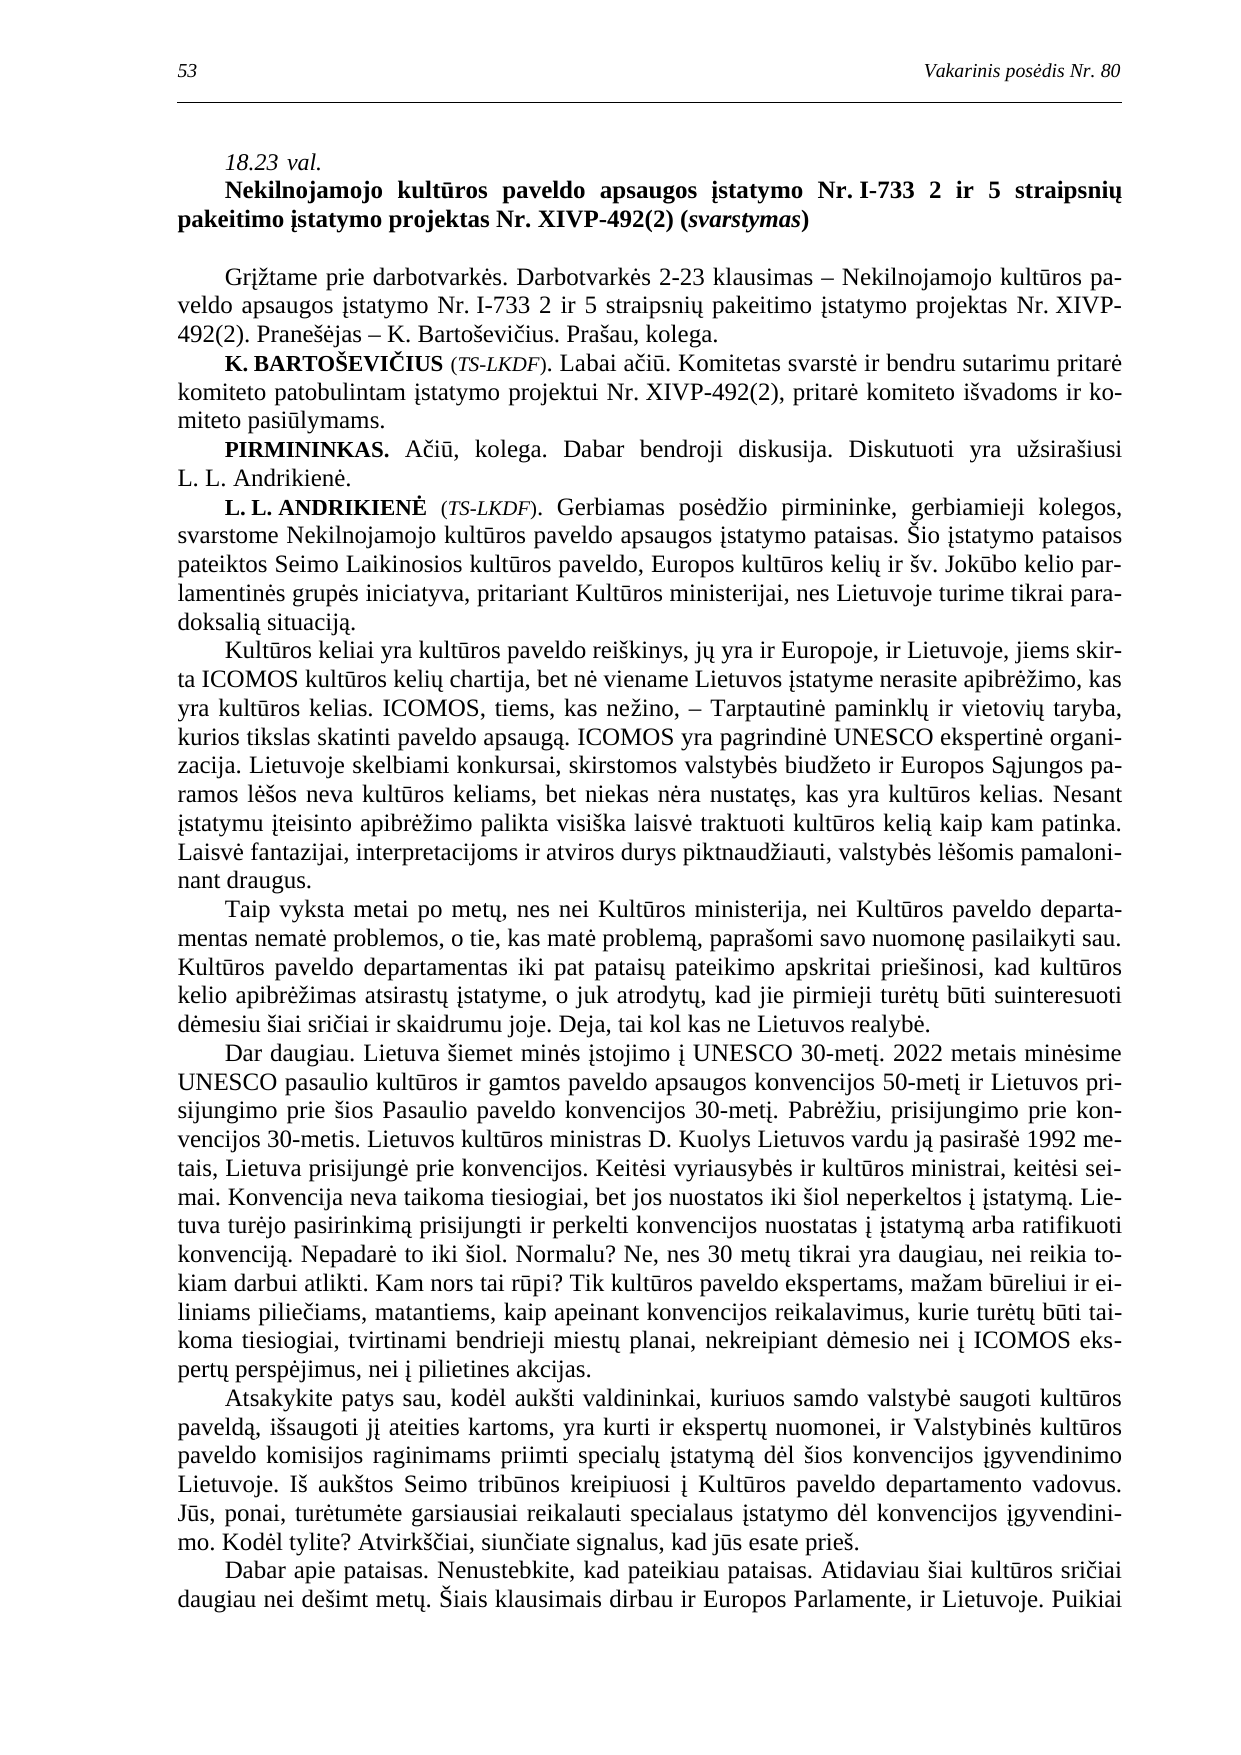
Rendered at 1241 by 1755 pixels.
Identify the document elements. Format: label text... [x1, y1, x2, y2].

text Kul­tū­ros ke­liai yra kul­tū­ros pa­vel­do reiš­ki­nys, jų yra ir Eu­ro­po­je, ir Lie­tu­vo­je, jiems skir­ta ICOMOS kul­tū­ros ke­lių char­ti­ja, bet nė vie­na­me Lie­tu­vos įsta­ty­me ne­ra­si­te api­brė­ži­mo, kas yra kul­tū­ros ke­lias. ICOMOS, tiems, kas ne­ži­no, – Tarp­tau­ti­nė pa­min­klų ir vie­to­vių ta­ry­ba, ku­rios tiks­las ska­tin­ti pa­vel­do ap­sau­gą. ICOMOS yra pa­grin­di­nė UNESCO eks­per­ti­nė or­ga­ni­za­ci­ja. Lie­tu­vo­je skel­bia­mi kon­kur­sai, skirs­to­mos vals­ty­bės biu­dže­to ir Eu­ro­pos Są­jun­gos pa­ra­mos lė­šos ne­va kul­tū­ros ke­liams, bet nie­kas nė­ra nu­sta­tęs, kas yra kul­tū­ros ke­lias. Ne­sant įsta­ty­mu įtei­sin­to api­brė­ži­mo pa­lik­ta vi­siš­ka lais­vė trak­tuo­ti kul­tū­ros ke­lią kaip kam pa­tin­ka. Lais­vė fan­ta­zi­jai, in­ter­pre­ta­ci­joms ir at­vi­ros du­rys pik­tnau­džiau­ti, vals­ty­bės lė­šo­mis pa­ma­lo­ni­nant drau­gus. [177, 635, 1122, 894]
text Ne­kil­no­ja­mo­jo kul­tū­ros pa­vel­do ap­sau­gos įsta­ty­mo Nr. I-733 2 ir 5 straips­nių pakeiti­mo įsta­ty­mo pro­jek­tas Nr. XIVP-492(2) (svars­ty­mas) [177, 175, 1122, 233]
text K. BARTOŠEVIČIUS (TS-LKDF). La­bai ačiū. Ko­mi­te­tas svars­tė ir ben­dru su­ta­ri­mu pri­ta­rė ko­mi­te­to pa­to­bu­lin­tam įsta­ty­mo pro­jek­tui Nr. XIVP-492(2), pri­ta­rė ko­mi­te­to iš­va­doms ir ko­mi­te­to pa­siū­ly­mams. [177, 348, 1122, 434]
text Taip vyks­ta me­tai po me­tų, nes nei Kul­tū­ros mi­nis­te­ri­ja, nei Kul­tū­ros pa­vel­do de­par­ta­men­tas ne­ma­tė pro­ble­mos, o tie, kas ma­tė pro­ble­mą, pa­pra­šo­mi sa­vo nuo­mo­nę pa­si­lai­ky­ti sau. Kul­tū­ros pa­vel­do de­par­ta­men­tas iki pat pa­tai­sų pa­tei­ki­mo ap­skri­tai prie­ši­no­si, kad kul­tū­ros ke­lio api­brė­ži­mas at­si­ras­tų įsta­ty­me, o juk at­ro­dy­tų, kad jie pir­mie­ji tu­rė­tų bū­ti su­in­te­re­suo­ti dė­me­siu šiai sri­čiai ir skaid­ru­mu jo­je. De­ja, tai kol kas ne Lie­tu­vos re­a­ly­bė. [177, 894, 1122, 1038]
text L. L. ANDRIKIENĖ (TS-LKDF). Ger­bia­mas po­sė­džio pir­mi­nin­ke, ger­bia­mie­ji ko­le­gos, svars­to­me Ne­kil­no­ja­mo­jo kul­tū­ros pa­vel­do ap­sau­gos įsta­ty­mo pa­tai­sas. Šio įsta­ty­mo pa­tai­sos pa­teik­tos Sei­mo Lai­ki­no­sios kul­tū­ros pa­vel­do, Eu­ro­pos kul­tū­ros ke­lių ir šv. Jo­kū­bo ke­lio par­la­men­ti­nės gru­pės ini­cia­ty­va, pri­ta­riant Kul­tū­ros mi­nis­te­ri­jai, nes Lie­tu­vo­je tu­ri­me tik­rai pa­ra­dok­sa­lią si­tu­a­ci­ją. [177, 492, 1122, 635]
text Da­bar apie pa­tai­sas. Ne­nu­steb­ki­te, kad pa­tei­kiau pa­tai­sas. Ati­da­viau šiai kul­tū­ros sri­čiai dau­giau nei de­šimt me­tų. Šiais klau­si­mais dir­bau ir Eu­ro­pos Par­la­men­te, ir Lie­tu­vo­je. Pui­kiai [177, 1555, 1122, 1613]
text PIRMININKAS. Ačiū, ko­le­ga. Da­bar ben­dro­ji dis­ku­si­ja. Dis­ku­tuo­ti yra už­si­ra­šiu­si L. L. An­dri­kie­nė. [177, 434, 1122, 492]
text Grįž­ta­me prie dar­bo­tvarkės. Dar­bo­tvarkės 2-23 klau­si­mas – Ne­kil­no­ja­mo­jo kul­tū­ros pa­vel­do ap­sau­gos įsta­ty­mo Nr. I-733 2 ir 5 straips­nių pa­kei­ti­mo įsta­ty­mo pro­jek­tas Nr. XIVP-492(2). Pra­ne­šė­jas – K. Bar­to­še­vi­čius. Pra­šau, ko­le­ga. [177, 262, 1122, 348]
text Dar dau­giau. Lie­tu­va šie­met mi­nės įsto­ji­mo į UNESCO 30-me­tį. 2022 me­tais mi­nė­si­me UNESCO pa­sau­lio kul­tū­ros ir gam­tos pa­vel­do ap­sau­gos kon­ven­ci­jos 50-me­tį ir Lie­tu­vos pri­si­jun­gi­mo prie šios Pa­sau­lio pa­vel­do kon­ven­ci­jos 30-me­tį. Pa­brė­žiu, pri­si­jun­gi­mo prie kon­ven­ci­jos 30-me­tis. Lie­tu­vos kul­tū­ros mi­nist­ras D. Kuo­lys Lie­tu­vos var­du ją pa­si­ra­šė 1992 me­tais, Lie­tu­va pri­si­jun­gė prie kon­ven­ci­jos. Kei­tė­si vy­riau­sy­bės ir kul­tū­ros mi­nist­rai, kei­tė­si sei­mai. Kon­ven­ci­ja ne­va tai­ko­ma tie­sio­giai, bet jos nuo­sta­tos iki šiol ne­per­kel­tos į įsta­ty­mą. Lie­tu­va tu­rė­jo pa­si­rin­ki­mą pri­si­jung­ti ir per­kel­ti kon­ven­ci­jos nuo­sta­tas į įsta­ty­mą ar­ba ra­ti­fi­kuo­ti kon­ven­ci­ją. Ne­pa­da­rė to iki šiol. Nor­ma­lu? Ne, nes 30 me­tų tik­rai yra dau­giau, nei rei­kia to­kiam dar­bui at­lik­ti. Kam nors tai rū­pi? Tik kul­tū­ros pa­vel­do eks­per­tams, ma­žam bū­re­liui ir ei­li­niams pi­lie­čiams, ma­tan­tiems, kaip apei­nant kon­ven­ci­jos rei­ka­la­vi­mus, ku­rie tu­rė­tų bū­ti tai­ko­ma tie­sio­giai, tvir­ti­na­mi ben­drie­ji mies­tų pla­nai, ne­krei­piant dė­me­sio nei į ICOMOS eks­per­tų per­spė­ji­mus, nei į pi­lie­ti­nes ak­ci­jas. [177, 1038, 1122, 1383]
text 18.23 val. [224, 148, 1122, 175]
text At­sa­ky­ki­te pa­tys sau, ko­dėl aukš­ti val­di­nin­kai, ku­riuos sam­do vals­ty­bė sau­go­ti kul­tū­ros pa­vel­dą, iš­sau­go­ti jį at­ei­ties kar­toms, yra kur­ti ir eks­per­tų nuo­mo­nei, ir Vals­ty­bi­nės kul­tū­ros pa­vel­do ko­mi­si­jos ra­gi­ni­mams pri­im­ti spe­cia­lų įsta­ty­mą dėl šios kon­ven­ci­jos įgy­ven­di­ni­mo Lie­tu­vo­je. Iš aukš­tos Sei­mo tri­bū­nos krei­piuo­si į Kul­tū­ros pa­vel­do de­par­ta­men­to va­do­vus. Jūs, po­nai, tu­rė­tu­mė­te gar­siau­siai rei­ka­lau­ti spe­cia­laus įsta­ty­mo dėl kon­ven­ci­jos įgy­ven­di­ni­mo. Ko­dėl ty­li­te? At­virkš­čiai, siun­čia­te sig­na­lus, kad jūs esa­te prieš. [177, 1383, 1122, 1555]
